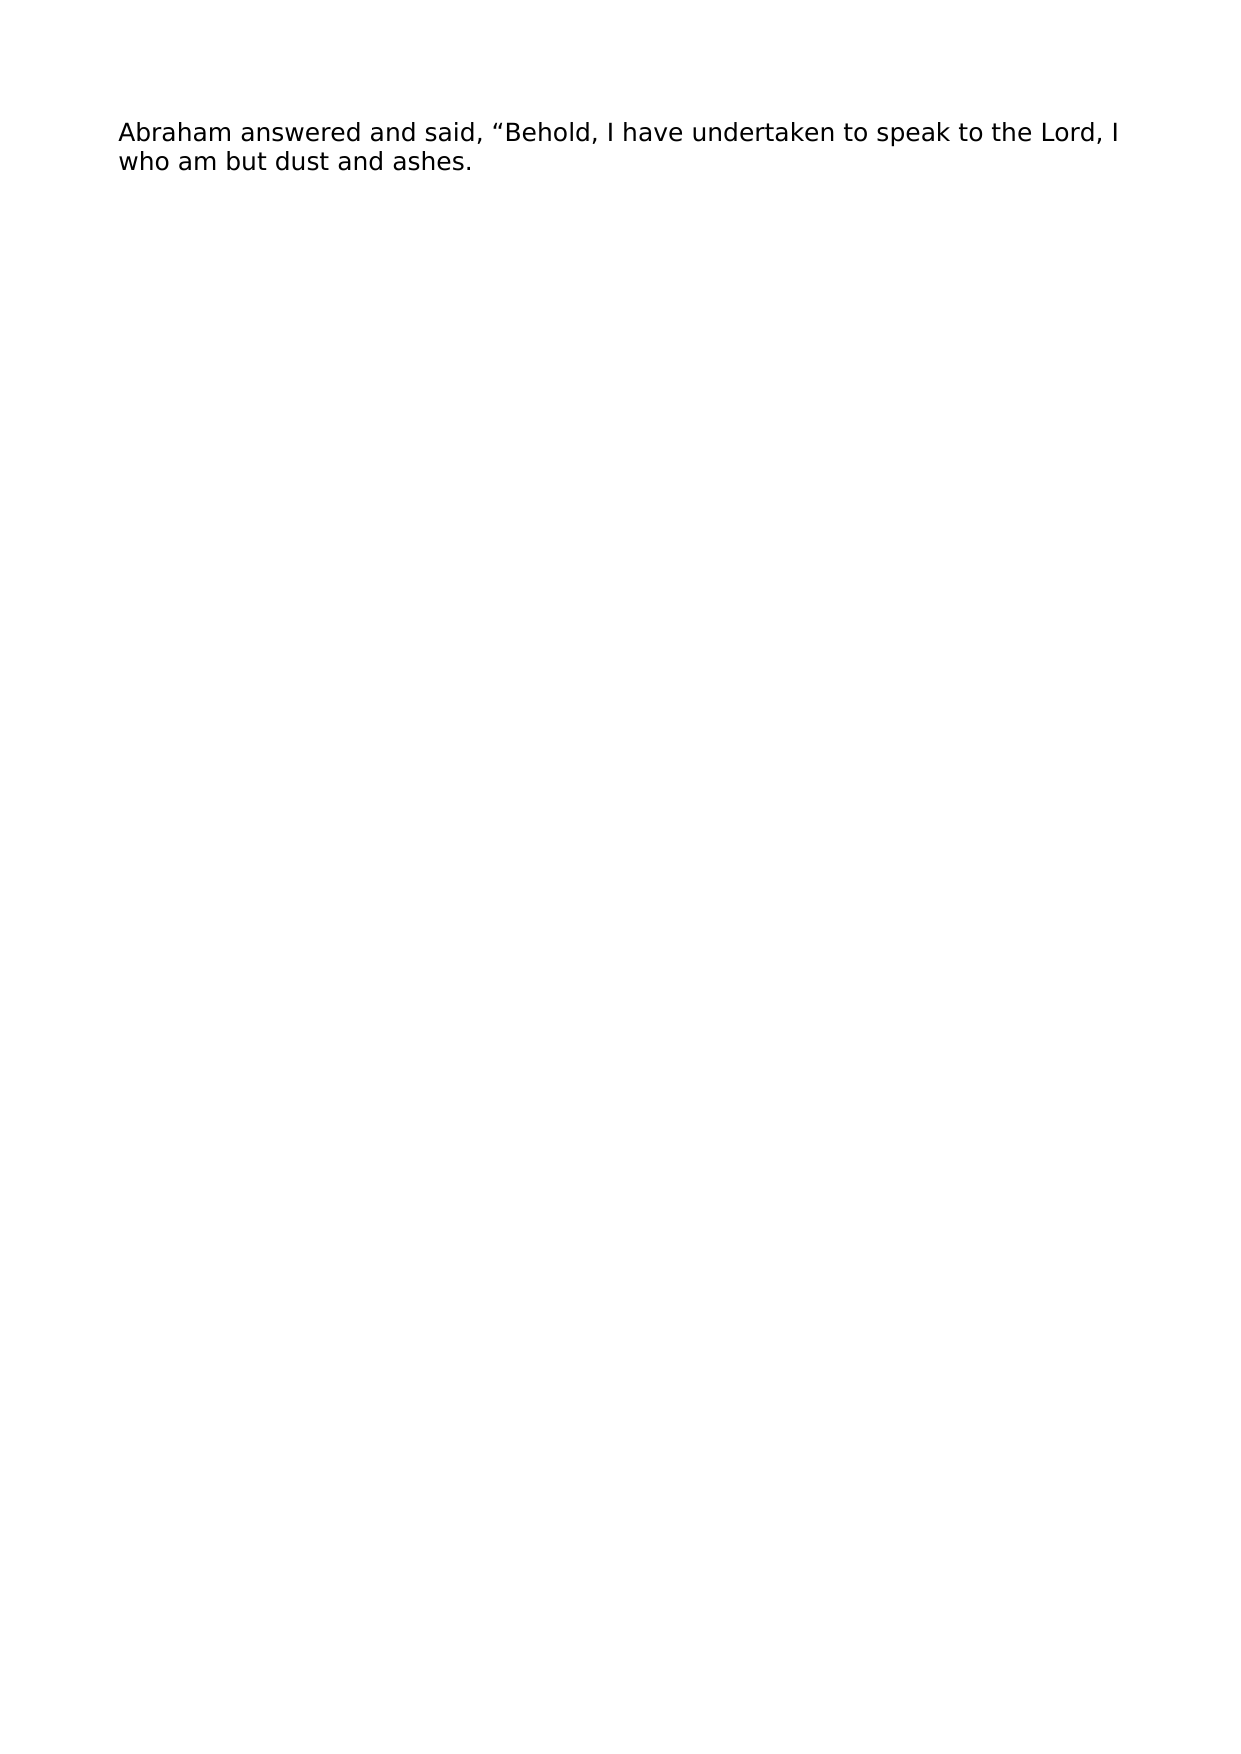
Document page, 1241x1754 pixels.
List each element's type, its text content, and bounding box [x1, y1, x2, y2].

text Abraham answered and said, “Behold, I have undertaken to speak to the Lord, I who am but dust and ashes. [118, 118, 1122, 176]
